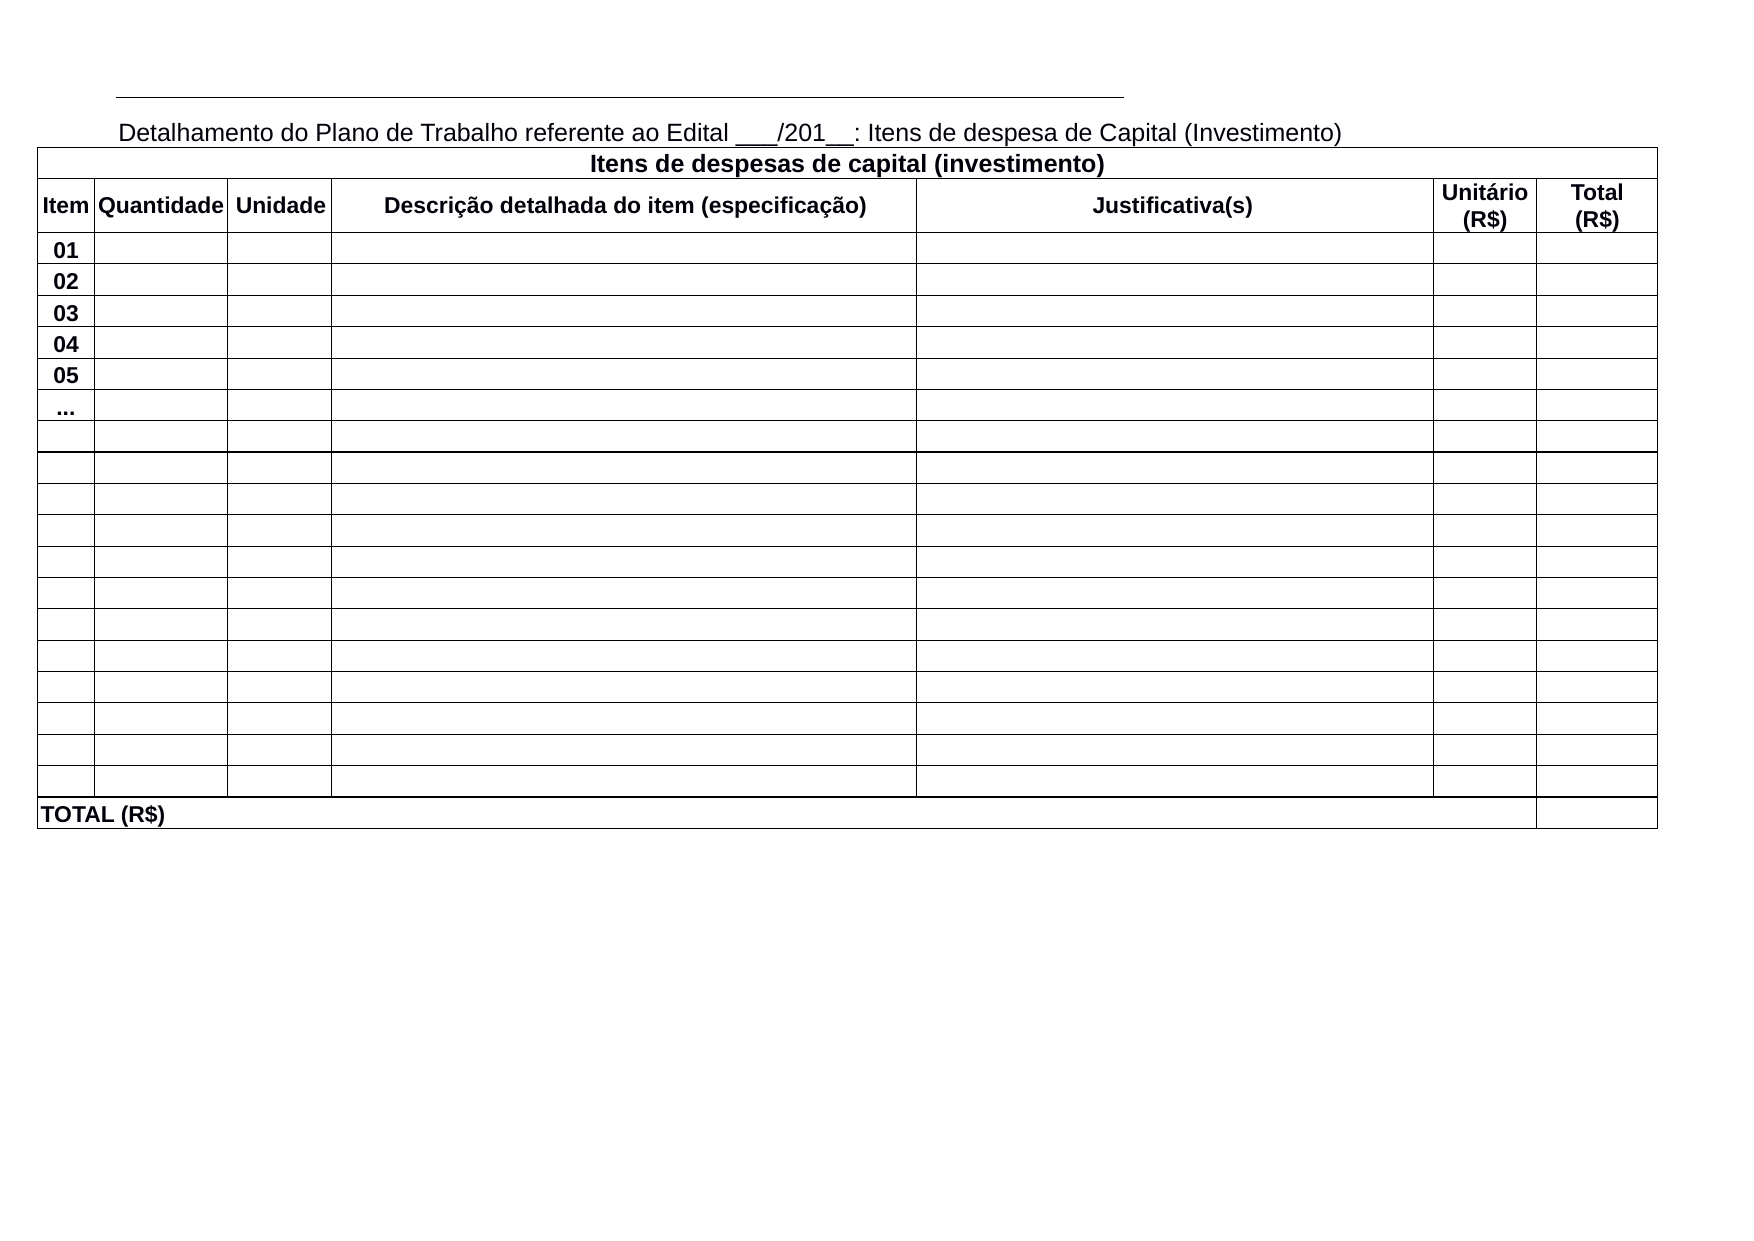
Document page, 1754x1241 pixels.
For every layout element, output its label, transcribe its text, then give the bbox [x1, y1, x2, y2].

table_cell [332, 547, 916, 577]
table_cell [1537, 547, 1657, 577]
table_cell [95, 766, 227, 796]
table_cell [917, 484, 1433, 514]
table_cell [1537, 264, 1657, 295]
table_cell [1434, 703, 1536, 734]
table_cell [332, 766, 916, 796]
table_cell [95, 390, 227, 420]
table_cell [228, 641, 331, 671]
table_cell Total (R$) [1537, 179, 1657, 232]
table_cell [228, 766, 331, 796]
table_cell [1434, 766, 1536, 796]
table_cell [1537, 735, 1657, 765]
table_cell [917, 766, 1433, 796]
table_cell [1434, 515, 1536, 546]
table_cell Unitário (R$) [1434, 179, 1536, 232]
table_cell [228, 515, 331, 546]
table_cell [332, 327, 916, 357]
table_cell [1537, 798, 1657, 828]
table_cell [917, 390, 1433, 420]
table_cell [917, 703, 1433, 734]
table_cell [917, 233, 1433, 263]
table_cell [228, 453, 331, 483]
table_cell 03 [38, 296, 94, 326]
table_cell [95, 672, 227, 702]
table_cell 02 [38, 264, 94, 295]
table_cell TOTAL (R$) [38, 798, 1536, 828]
table_cell [1434, 609, 1536, 639]
table_cell [1434, 327, 1536, 357]
table_cell [1434, 233, 1536, 263]
table_cell [38, 515, 94, 546]
table_cell [95, 484, 227, 514]
table_cell [1434, 484, 1536, 514]
table_header Itens de despesas de capital (investimento) [38, 148, 1657, 178]
table_cell [1434, 264, 1536, 295]
table_cell [38, 609, 94, 639]
table_cell [1537, 641, 1657, 671]
table_cell Justificativa(s) [917, 179, 1433, 232]
table_cell [332, 421, 916, 451]
table_cell [332, 484, 916, 514]
table_cell [228, 296, 331, 326]
table_cell [38, 547, 94, 577]
table_cell Unidade [228, 179, 331, 232]
table_cell [228, 264, 331, 295]
table_cell [1537, 515, 1657, 546]
table_cell [228, 609, 331, 639]
table_cell [95, 233, 227, 263]
table_cell [228, 327, 331, 357]
table_cell [38, 578, 94, 608]
table_cell [332, 359, 916, 389]
table_cell [917, 296, 1433, 326]
table_cell [1537, 703, 1657, 734]
table_cell [1434, 578, 1536, 608]
table_cell [38, 484, 94, 514]
table_cell [332, 703, 916, 734]
table_cell [95, 735, 227, 765]
table_cell [332, 578, 916, 608]
table_cell [95, 421, 227, 451]
table_cell Item [38, 179, 94, 232]
table_cell [917, 515, 1433, 546]
table_cell [38, 453, 94, 483]
table_cell [917, 453, 1433, 483]
table_cell [332, 515, 916, 546]
table_cell [38, 703, 94, 734]
table_cell [917, 421, 1433, 451]
table_cell [228, 578, 331, 608]
table_cell [1537, 327, 1657, 357]
subtitle Detalhamento do Plano de Trabalho referente ao Edital ___/201__: Itens de despesa de Capital (Investimento) [118, 118, 1577, 147]
table_cell [1537, 578, 1657, 608]
table_cell [1434, 359, 1536, 389]
table_cell [917, 547, 1433, 577]
table_cell [1537, 421, 1657, 451]
table_cell [95, 609, 227, 639]
table_cell [95, 641, 227, 671]
table_cell [332, 296, 916, 326]
table_cell [1537, 766, 1657, 796]
table_cell [332, 609, 916, 639]
table_cell [1434, 421, 1536, 451]
table_cell [1434, 672, 1536, 702]
table_cell [917, 578, 1433, 608]
table_cell [1537, 359, 1657, 389]
table_cell [228, 484, 331, 514]
table_cell [332, 390, 916, 420]
table_cell [95, 296, 227, 326]
table_cell 04 [38, 327, 94, 357]
table_cell [95, 327, 227, 357]
table_cell [332, 453, 916, 483]
table_cell Descrição detalhada do item (especificação) [332, 179, 916, 232]
table_cell [1434, 547, 1536, 577]
table_cell [1537, 233, 1657, 263]
table_cell [228, 359, 331, 389]
table_cell [1537, 484, 1657, 514]
table_cell [228, 703, 331, 734]
table_cell [917, 359, 1433, 389]
table_cell [1537, 296, 1657, 326]
table_cell [228, 390, 331, 420]
table_cell [38, 735, 94, 765]
table_cell [95, 515, 227, 546]
table_cell [1434, 296, 1536, 326]
table_cell [1434, 390, 1536, 420]
table_cell ... [38, 390, 94, 420]
table_cell [95, 547, 227, 577]
table_cell Quantidade [95, 179, 227, 232]
table_cell [1537, 390, 1657, 420]
table_cell [228, 735, 331, 765]
table_cell [38, 672, 94, 702]
table_cell [917, 327, 1433, 357]
table_cell 01 [38, 233, 94, 263]
table_cell [1537, 672, 1657, 702]
table_cell [38, 421, 94, 451]
table_cell [1434, 735, 1536, 765]
table_cell [228, 421, 331, 451]
table_cell [95, 703, 227, 734]
table_cell [332, 641, 916, 671]
table_cell [1537, 453, 1657, 483]
table_cell [228, 233, 331, 263]
table_cell [332, 672, 916, 702]
table_cell [95, 264, 227, 295]
table_cell [95, 453, 227, 483]
table_cell [38, 766, 94, 796]
table_cell [917, 609, 1433, 639]
table_cell [917, 672, 1433, 702]
table_cell [95, 359, 227, 389]
table_cell [38, 641, 94, 671]
table_cell 05 [38, 359, 94, 389]
table_cell [917, 735, 1433, 765]
table_cell [332, 233, 916, 263]
table_cell [332, 735, 916, 765]
table_cell [1434, 641, 1536, 671]
table_cell [95, 578, 227, 608]
table_cell [228, 547, 331, 577]
table_cell [332, 264, 916, 295]
table_cell [228, 672, 331, 702]
table_cell [917, 264, 1433, 295]
table_cell [917, 641, 1433, 671]
table_cell [1434, 453, 1536, 483]
table_cell [1537, 609, 1657, 639]
